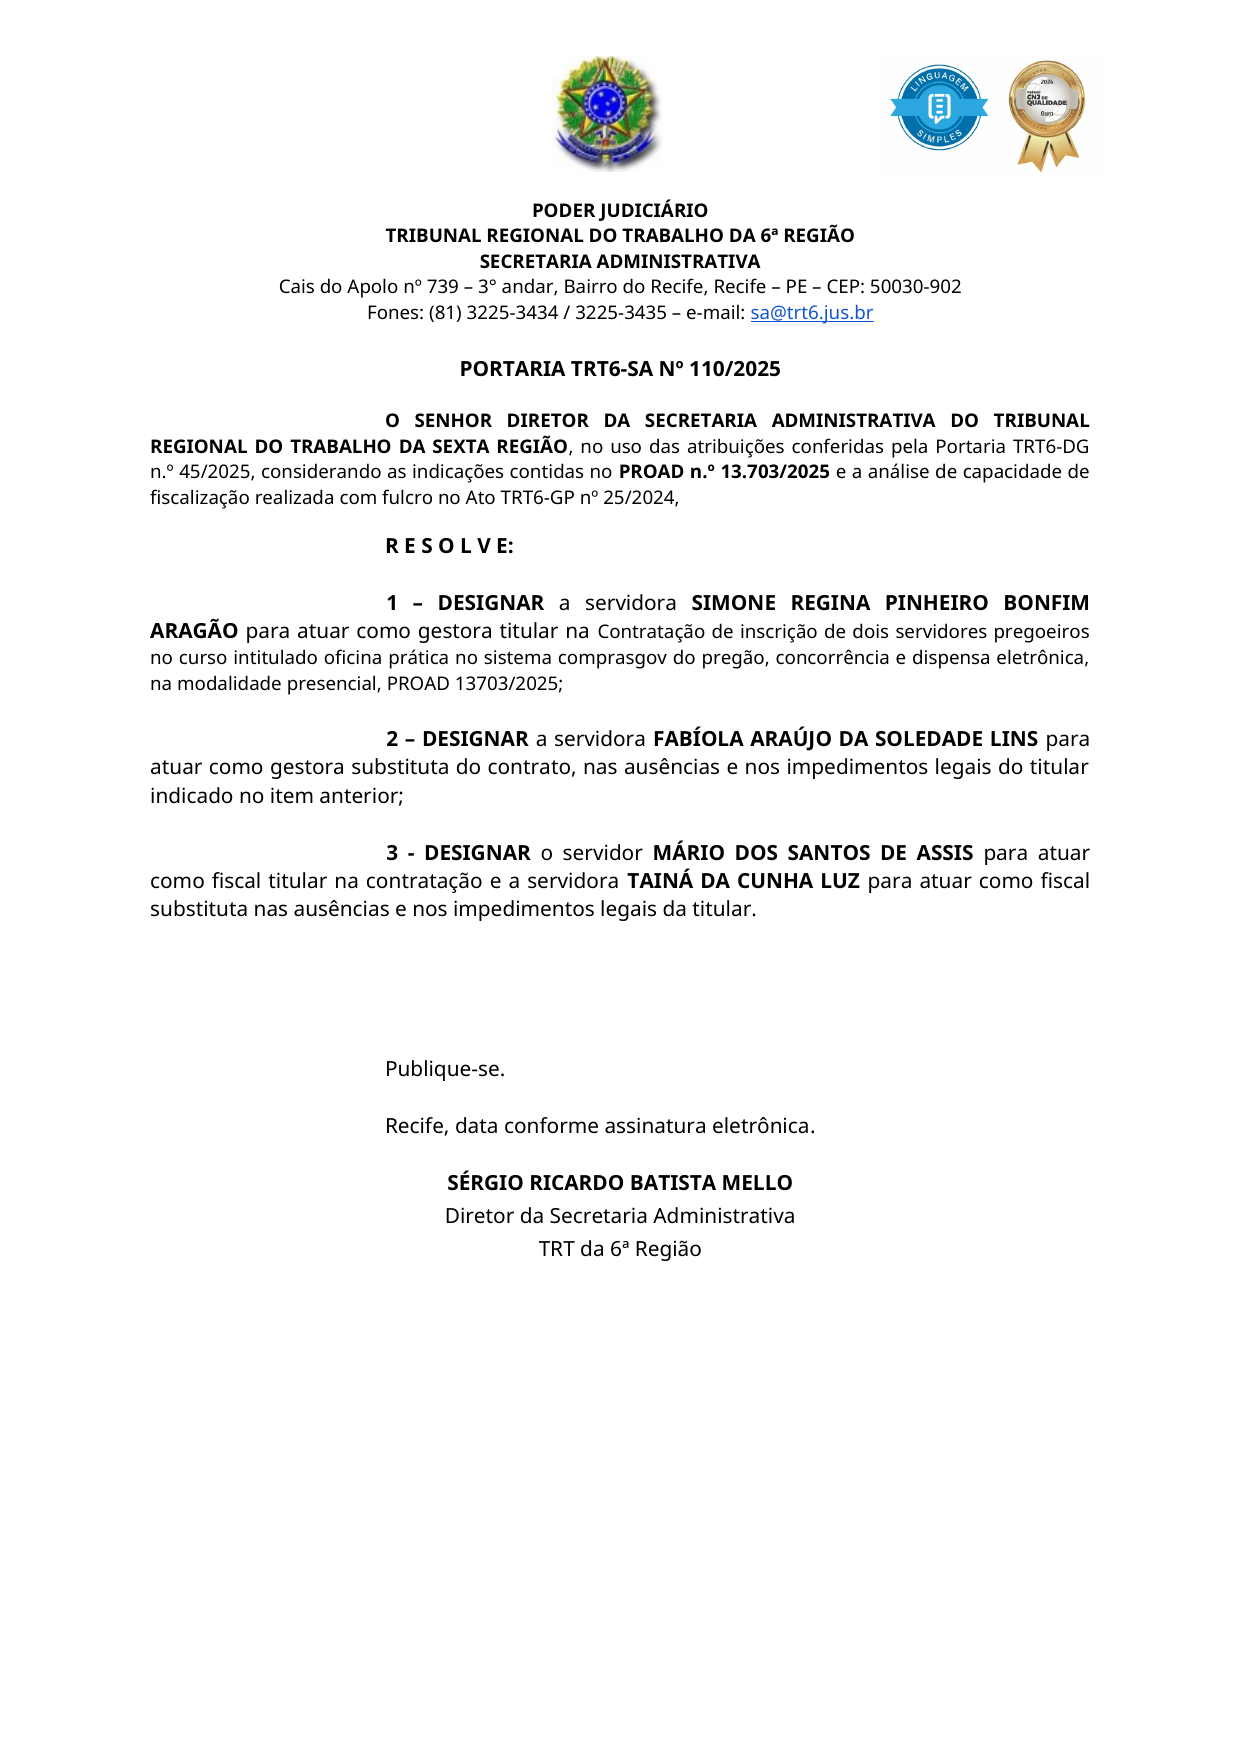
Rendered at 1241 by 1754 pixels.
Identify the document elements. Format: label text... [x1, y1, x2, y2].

text O SENHOR DIRETOR DA SECRETARIA ADMINISTRATIVA DO TRIBUNAL REGIONAL DO TRABALHO DA SEXTA REGIÃO, no uso das atribuições conferidas pela Portaria TRT6-DG n.º 45/2025, considerando as indicações contidas no PROAD n.º 13.703/2025 e a análise de capacidade de fiscalização realizada com fulcro no Ato TRT6-GP nº 25/2024, [150, 408, 1090, 510]
text 2 – DESIGNAR a servidora FABÍOLA ARAÚJO DA SOLEDADE LINS para atuar como gestora substituta do contrato, nas ausências e nos impedimentos legais do titular indicado no item anterior; [150, 724, 1090, 809]
text Publique-se. [150, 1054, 1090, 1083]
text TRT da 6ª Região [150, 1234, 1090, 1262]
text 3 - DESIGNAR o servidor MÁRIO DOS SANTOS DE ASSIS para atuar como fiscal titular na contratação e a servidora TAINÁ DA CUNHA LUZ para atuar como fiscal substituta nas ausências e nos impedimentos legais da titular. [150, 838, 1090, 923]
picture [878, 51, 1104, 177]
text SÉRGIO RICARDO BATISTA MELLO [150, 1168, 1090, 1197]
picture [552, 56, 663, 172]
text PORTARIA TRT6-SA Nº 110/2025 [150, 354, 1090, 383]
text 1 – DESIGNAR a servidora SIMONE REGINA PINHEIRO BONFIM ARAGÃO para atuar como gestora titular na Contratação de inscrição de dois servidores pregoeiros no curso intitulado oficina prática no sistema comprasgov do pregão, concorrência e dispensa eletrônica, na modalidade presencial, PROAD 13703/2025; [150, 588, 1090, 696]
text Diretor da Secretaria Administrativa [150, 1201, 1090, 1229]
text R E S O L V E: [150, 531, 1090, 559]
text Recife, data conforme assinatura eletrônica. [150, 1111, 1090, 1140]
